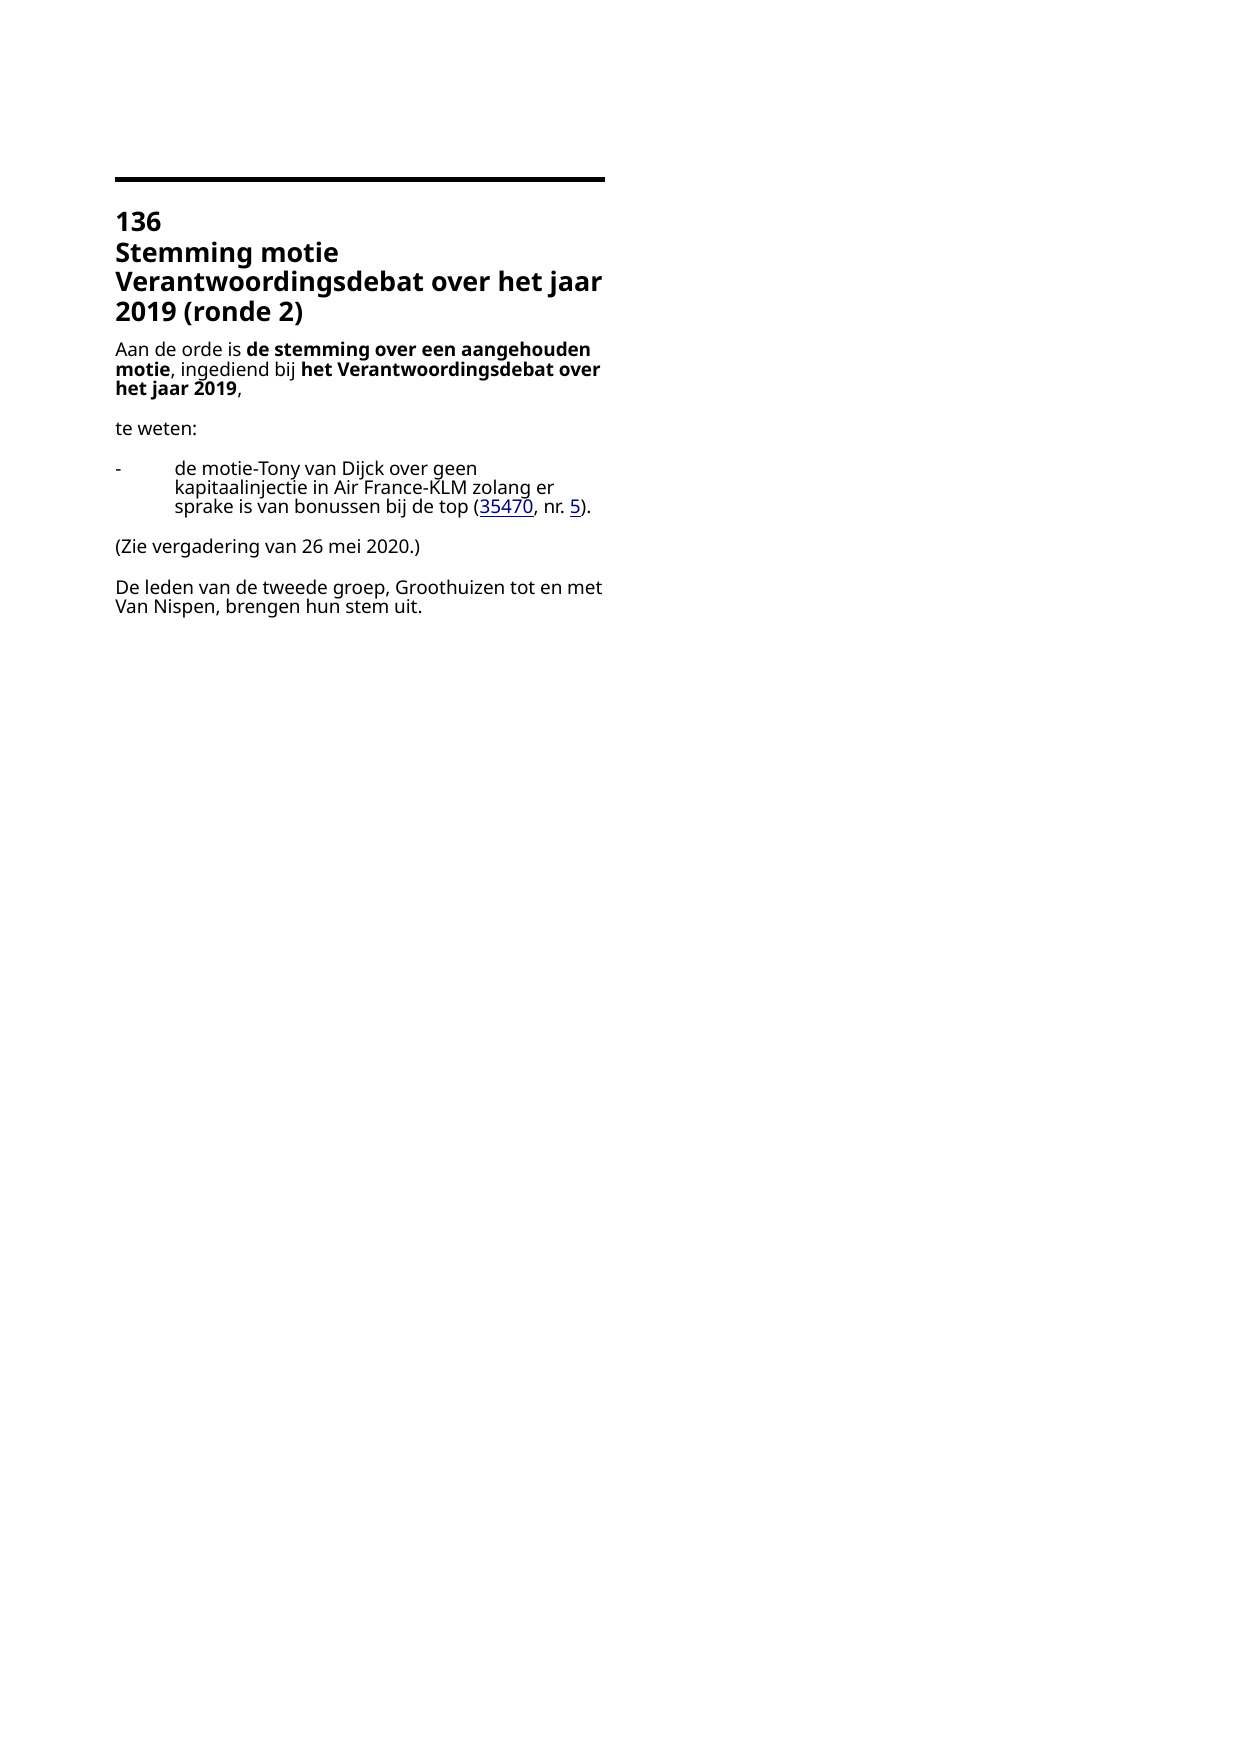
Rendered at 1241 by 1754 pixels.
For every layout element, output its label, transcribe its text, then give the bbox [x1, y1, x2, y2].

text Aan de orde is de stemming over een aangehouden motie, ingediend bij het Verantwoordingsdebat over het jaar 2019, [115, 341, 605, 399]
text De leden van de tweede groep, Groothuizen tot en met Van Nispen, brengen hun stem uit. [115, 579, 605, 617]
text 136 [115, 203, 605, 239]
list de motie-Tony van Dijck over geen kapitaalinjectie in Air France-KLM zolang er sprake is van bonussen bij de top (35470, nr. 5). [115, 460, 605, 518]
text (Zie vergadering van 26 mei 2020.) [115, 538, 605, 558]
text te weten: [115, 420, 605, 439]
text Stemming motie Verantwoordingsdebat over het jaar 2019 (ronde 2) [115, 239, 605, 341]
